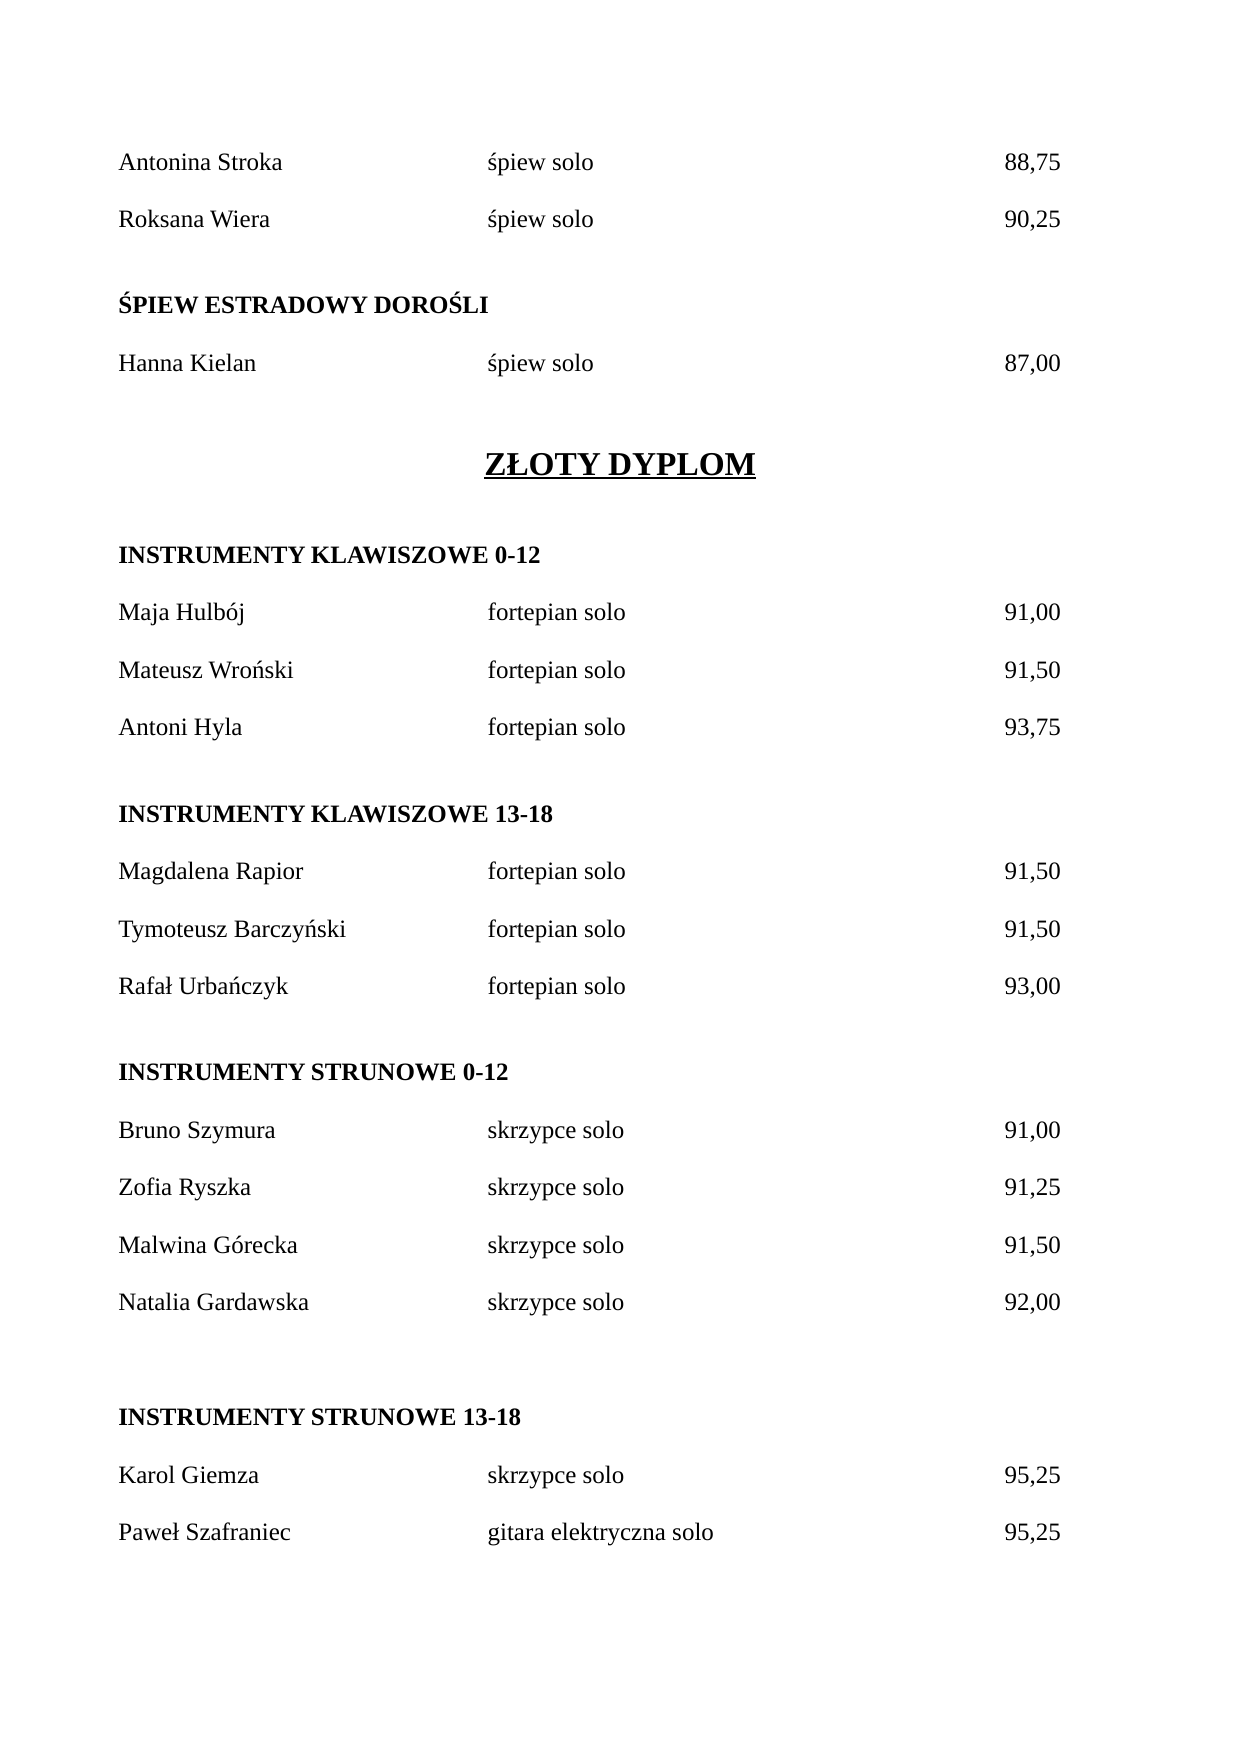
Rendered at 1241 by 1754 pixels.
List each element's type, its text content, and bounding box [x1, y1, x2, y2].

text ŚPIEW ESTRADOWY DOROŚLI [118, 291, 1122, 319]
text INSTRUMENTY KLAWISZOWE 0-12 [118, 540, 1122, 569]
text Natalia Gardawska skrzypce solo 92,00 [118, 1287, 1122, 1316]
text Bruno Szymura skrzypce solo 91,00 [118, 1115, 1122, 1144]
text INSTRUMENTY STRUNOWE 0-12 [118, 1057, 1122, 1086]
text Malwina Górecka skrzypce solo 91,50 [118, 1230, 1122, 1259]
text Magdalena Rapior fortepian solo 91,50 [118, 856, 1122, 885]
text Roksana Wiera śpiew solo 90,25 [118, 204, 1122, 233]
text Maja Hulbój fortepian solo 91,00 [118, 597, 1122, 626]
text INSTRUMENTY KLAWISZOWE 13-18 [118, 799, 1122, 827]
text Antonina Stroka śpiew solo 88,75 [118, 147, 1122, 176]
text Tymoteusz Barczyński fortepian solo 91,50 [118, 914, 1122, 942]
text INSTRUMENTY STRUNOWE 13-18 [118, 1402, 1122, 1431]
text ZŁOTY DYPLOM [118, 444, 1122, 482]
text Hanna Kielan śpiew solo 87,00 [118, 348, 1122, 377]
text Paweł Szafraniec gitara elektryczna solo 95,25 [118, 1517, 1122, 1546]
text Mateusz Wroński fortepian solo 91,50 [118, 655, 1122, 684]
text Zofia Ryszka skrzypce solo 91,25 [118, 1172, 1122, 1201]
text Karol Giemza skrzypce solo 95,25 [118, 1460, 1122, 1489]
text Antoni Hyla fortepian solo 93,75 [118, 712, 1122, 741]
text Rafał Urbańczyk fortepian solo 93,00 [118, 971, 1122, 1000]
